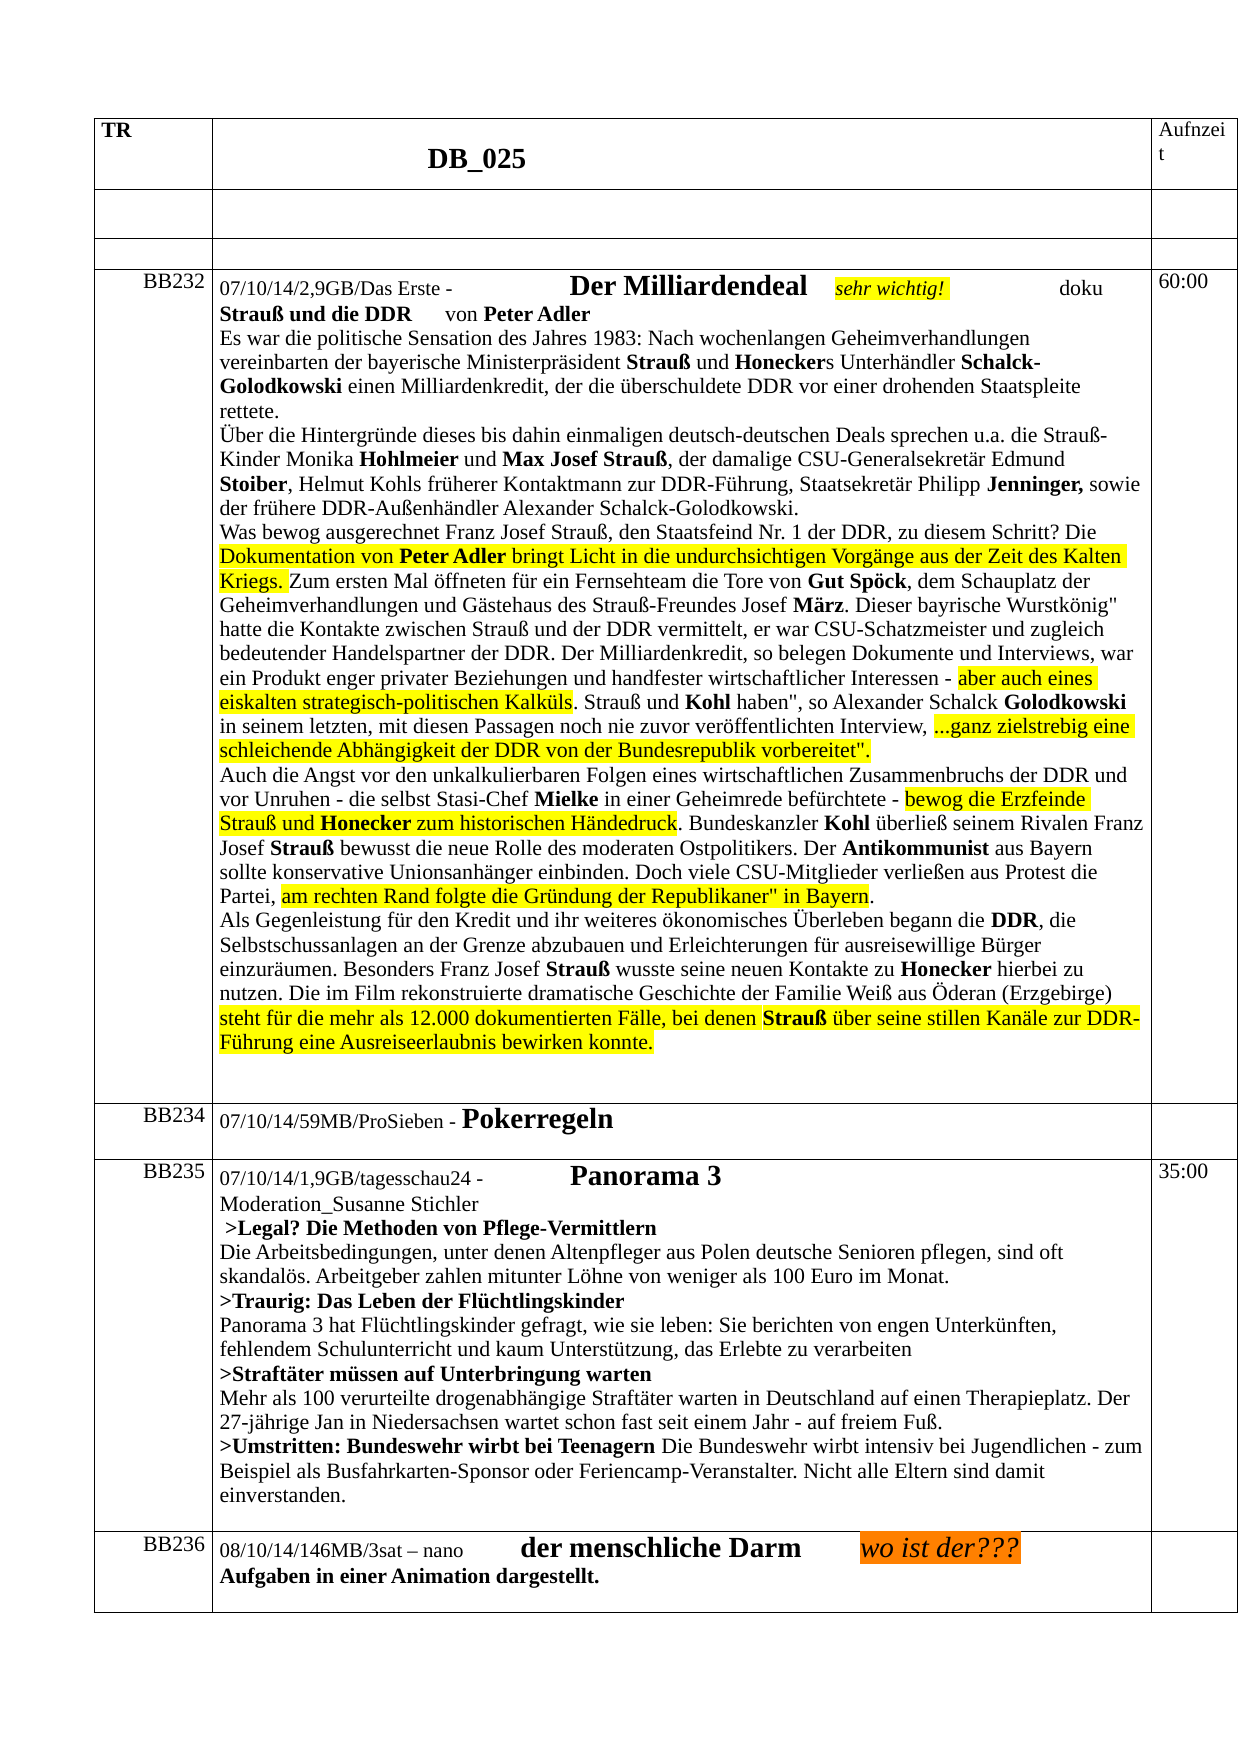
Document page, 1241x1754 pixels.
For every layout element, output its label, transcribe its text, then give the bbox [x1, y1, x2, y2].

table_cell [1152, 1104, 1237, 1159]
table_cell 35:00 [1152, 1160, 1237, 1531]
table_cell 07/10/14/2,9GB/Das Erste - Der Milliardendeal sehr wichtig! doku Strauß und die DDR von Peter Adler Es war die politische Sensation des Jahres 1983: Nach wochenlangen Geheimverhandlungen vereinbarten der bayerische Ministerpräsident Strauß und Honeckers Unterhändler Schalck-Golodkowski einen Milliardenkredit, der die überschuldete DDR vor einer drohenden Staatspleite rettete. Über die Hintergründe dieses bis dahin einmaligen deutsch-deutschen Deals sprechen u.a. die Strauß-Kinder Monika Hohlmeier und Max Josef Strauß, der damalige CSU-Generalsekretär Edmund Stoiber, Helmut Kohls früherer Kontaktmann zur DDR-Führung, Staatsekretär Philipp Jenninger, sowie der frühere DDR-Außenhändler Alexander Schalck-Golodkowski. Was bewog ausgerechnet Franz Josef Strauß, den Staatsfeind Nr. 1 der DDR, zu diesem Schritt? Die Dokumentation von Peter Adler bringt Licht in die undurchsichtigen Vorgänge aus der Zeit des Kalten Kriegs. Zum ersten Mal öffneten für ein Fernsehteam die Tore von Gut Spöck, dem Schauplatz der Geheimverhandlungen und Gästehaus des Strauß-Freundes Josef März. Dieser bayrische Wurstkönig" hatte die Kontakte zwischen Strauß und der DDR vermittelt, er war CSU-Schatzmeister und zugleich bedeutender Handelspartner der DDR. Der Milliardenkredit, so belegen Dokumente und Interviews, war ein Produkt enger privater Beziehungen und handfester wirtschaftlicher Interessen - aber auch eines eiskalten strategisch-politischen Kalküls. Strauß und Kohl haben", so Alexander Schalck Golodkowski in seinem letzten, mit diesen Passagen noch nie zuvor veröffentlichten Interview, ...ganz zielstrebig eine schleichende Abhängigkeit der DDR von der Bundesrepublik vorbereitet". Auch die Angst vor den unkalkulierbaren Folgen eines wirtschaftlichen Zusammenbruchs der DDR und vor Unruhen - die selbst Stasi-Chef Mielke in einer Geheimrede befürchtete - bewog die Erzfeinde Strauß und Honecker zum historischen Händedruck. Bundeskanzler Kohl überließ seinem Rivalen Franz Josef Strauß bewusst die neue Rolle des moderaten Ostpolitikers. Der Antikommunist aus Bayern sollte konservative Unionsanhänger einbinden. Doch viele CSU-Mitglieder verließen aus Protest die Partei, am rechten Rand folgte die Gründung der Republikaner" in Bayern. Als Gegenleistung für den Kredit und ihr weiteres ökonomisches Überleben begann die DDR, die Selbstschussanlagen an der Grenze abzubauen und Erleichterungen für ausreisewillige Bürger einzuräumen. Besonders Franz Josef Strauß wusste seine neuen Kontakte zu Honecker hierbei zu nutzen. Die im Film rekonstruierte dramatische Geschichte der Familie Weiß aus Öderan (Erzgebirge) steht für die mehr als 12.000 dokumentierten Fälle, bei denen Strauß über seine stillen Kanäle zur DDR-Führung eine Ausreiseerlaubnis bewirken konnte. [213, 270, 1151, 1102]
table_cell 60:00 [1152, 270, 1237, 1102]
table_cell BB232 [95, 270, 212, 1102]
table_cell [1152, 239, 1237, 269]
table_header TR [95, 119, 212, 189]
table_header DB_025 [213, 119, 1151, 189]
table_cell BB236 [95, 1532, 212, 1612]
table_cell 07/10/14/59MB/ProSieben - Pokerregeln [213, 1104, 1151, 1159]
table_cell BB234 [95, 1104, 212, 1159]
table_cell [1152, 190, 1237, 237]
table_cell 08/10/14/146MB/3sat – nano der menschliche Darm wo ist der??? Aufgaben in einer Animation dargestellt. [213, 1532, 1151, 1612]
table_cell [213, 239, 1151, 269]
table_cell [95, 190, 212, 237]
table_cell BB235 [95, 1160, 212, 1531]
table_cell [213, 190, 1151, 237]
table_cell 07/10/14/1,9GB/tagesschau24 - Panorama 3 Moderation_Susanne Stichler >Legal? Die Methoden von Pflege-Vermittlern Die Arbeitsbedingungen, unter denen Altenpfleger aus Polen deutsche Senioren pflegen, sind oft skandalös. Arbeitgeber zahlen mitunter Löhne von weniger als 100 Euro im Monat. >Traurig: Das Leben der Flüchtlingskinder Panorama 3 hat Flüchtlingskinder gefragt, wie sie leben: Sie berichten von engen Unterkünften, fehlendem Schulunterricht und kaum Unterstützung, das Erlebte zu verarbeiten >Straftäter müssen auf Unterbringung warten Mehr als 100 verurteilte drogenabhängige Straftäter warten in Deutschland auf einen Therapieplatz. Der 27-jährige Jan in Niedersachsen wartet schon fast seit einem Jahr - auf freiem Fuß. >Umstritten: Bundeswehr wirbt bei Teenagern Die Bundeswehr wirbt intensiv bei Jugendlichen - zum Beispiel als Busfahrkarten-Sponsor oder Feriencamp-Veranstalter. Nicht alle Eltern sind damit einverstanden. [213, 1160, 1151, 1531]
table_cell [1152, 1532, 1237, 1612]
table_header Aufnzeit [1152, 119, 1237, 189]
table_cell [95, 239, 212, 269]
